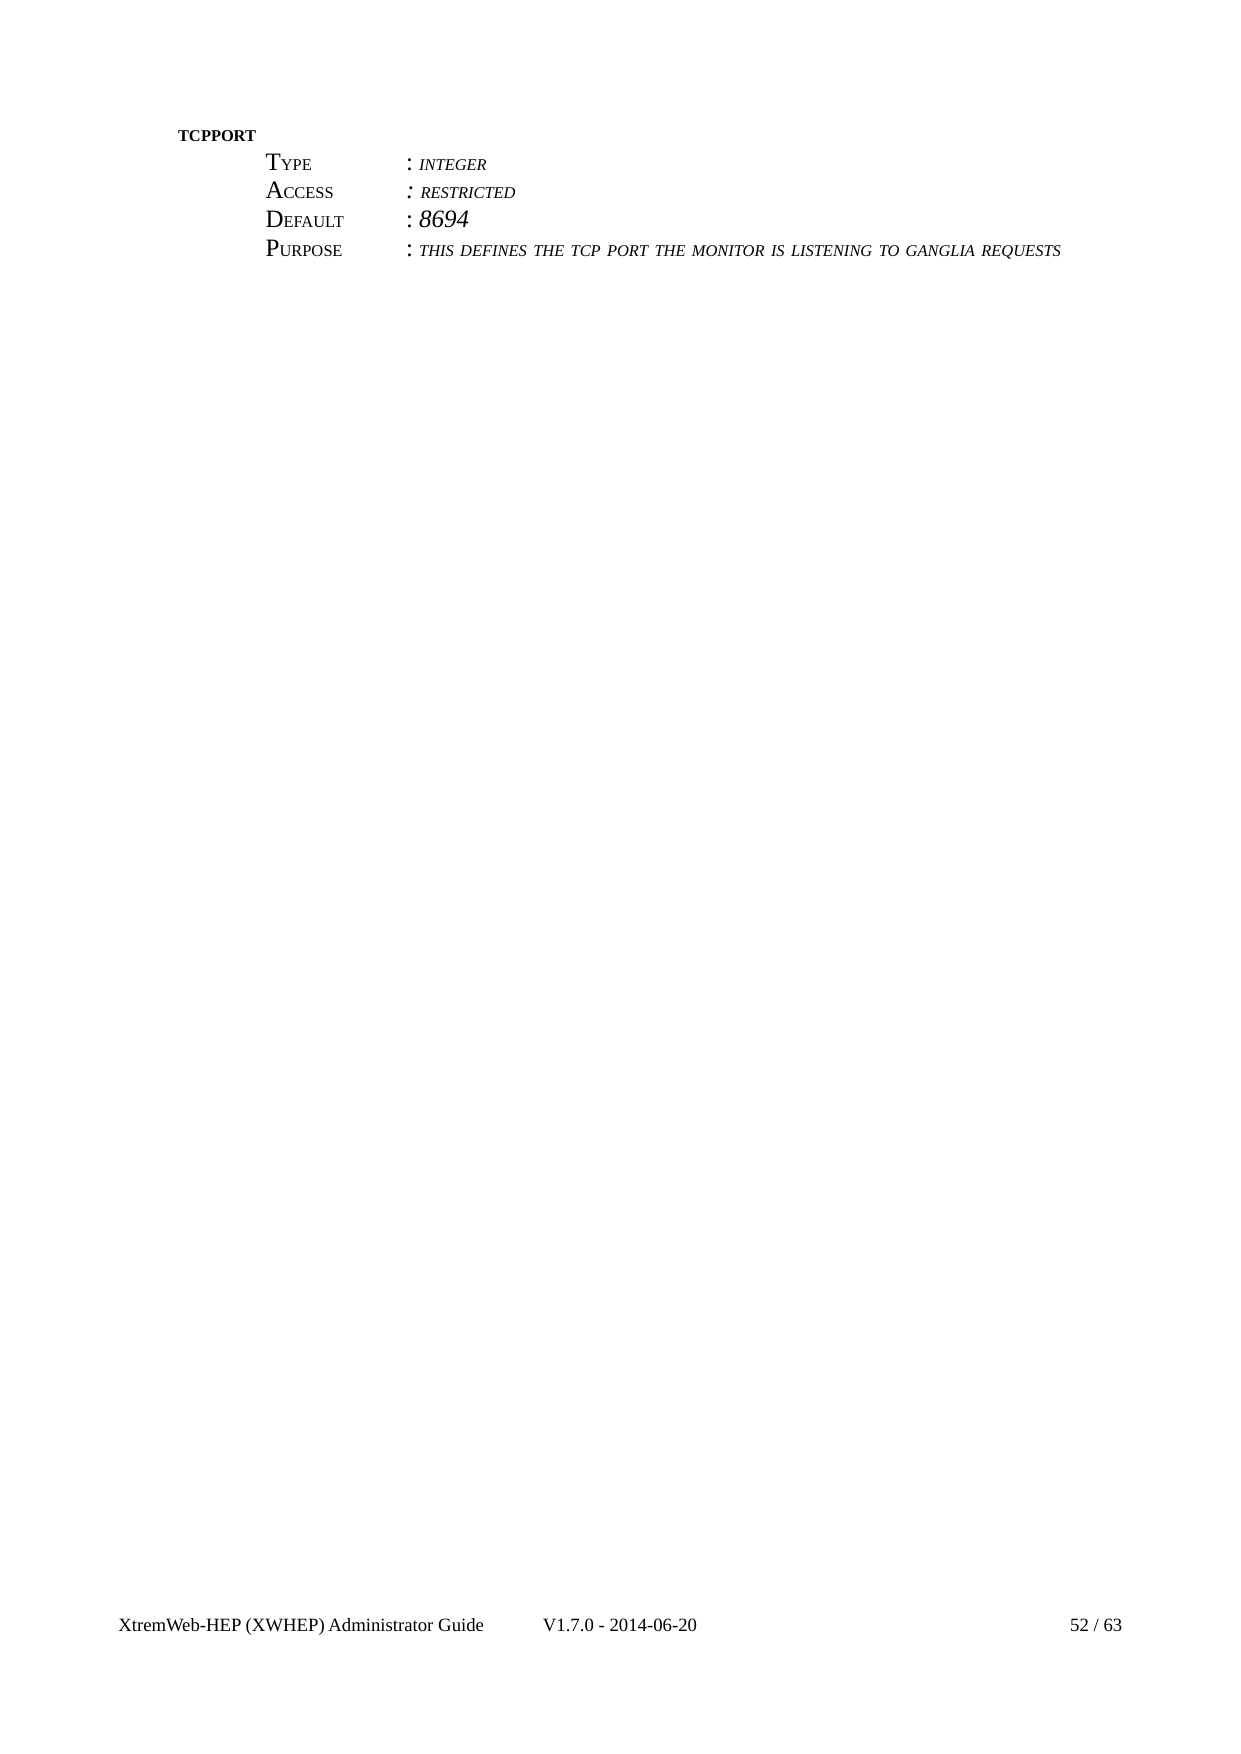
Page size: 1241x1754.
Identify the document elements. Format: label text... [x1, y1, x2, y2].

text tcpport [178, 118, 1122, 147]
text Access : restricted [265, 176, 1122, 204]
text Purpose : this defines the tcp port the monitor is listening to ganglia requests [265, 233, 1122, 262]
text Default : 8694 [265, 204, 1122, 233]
text Type : integer [265, 147, 1122, 176]
